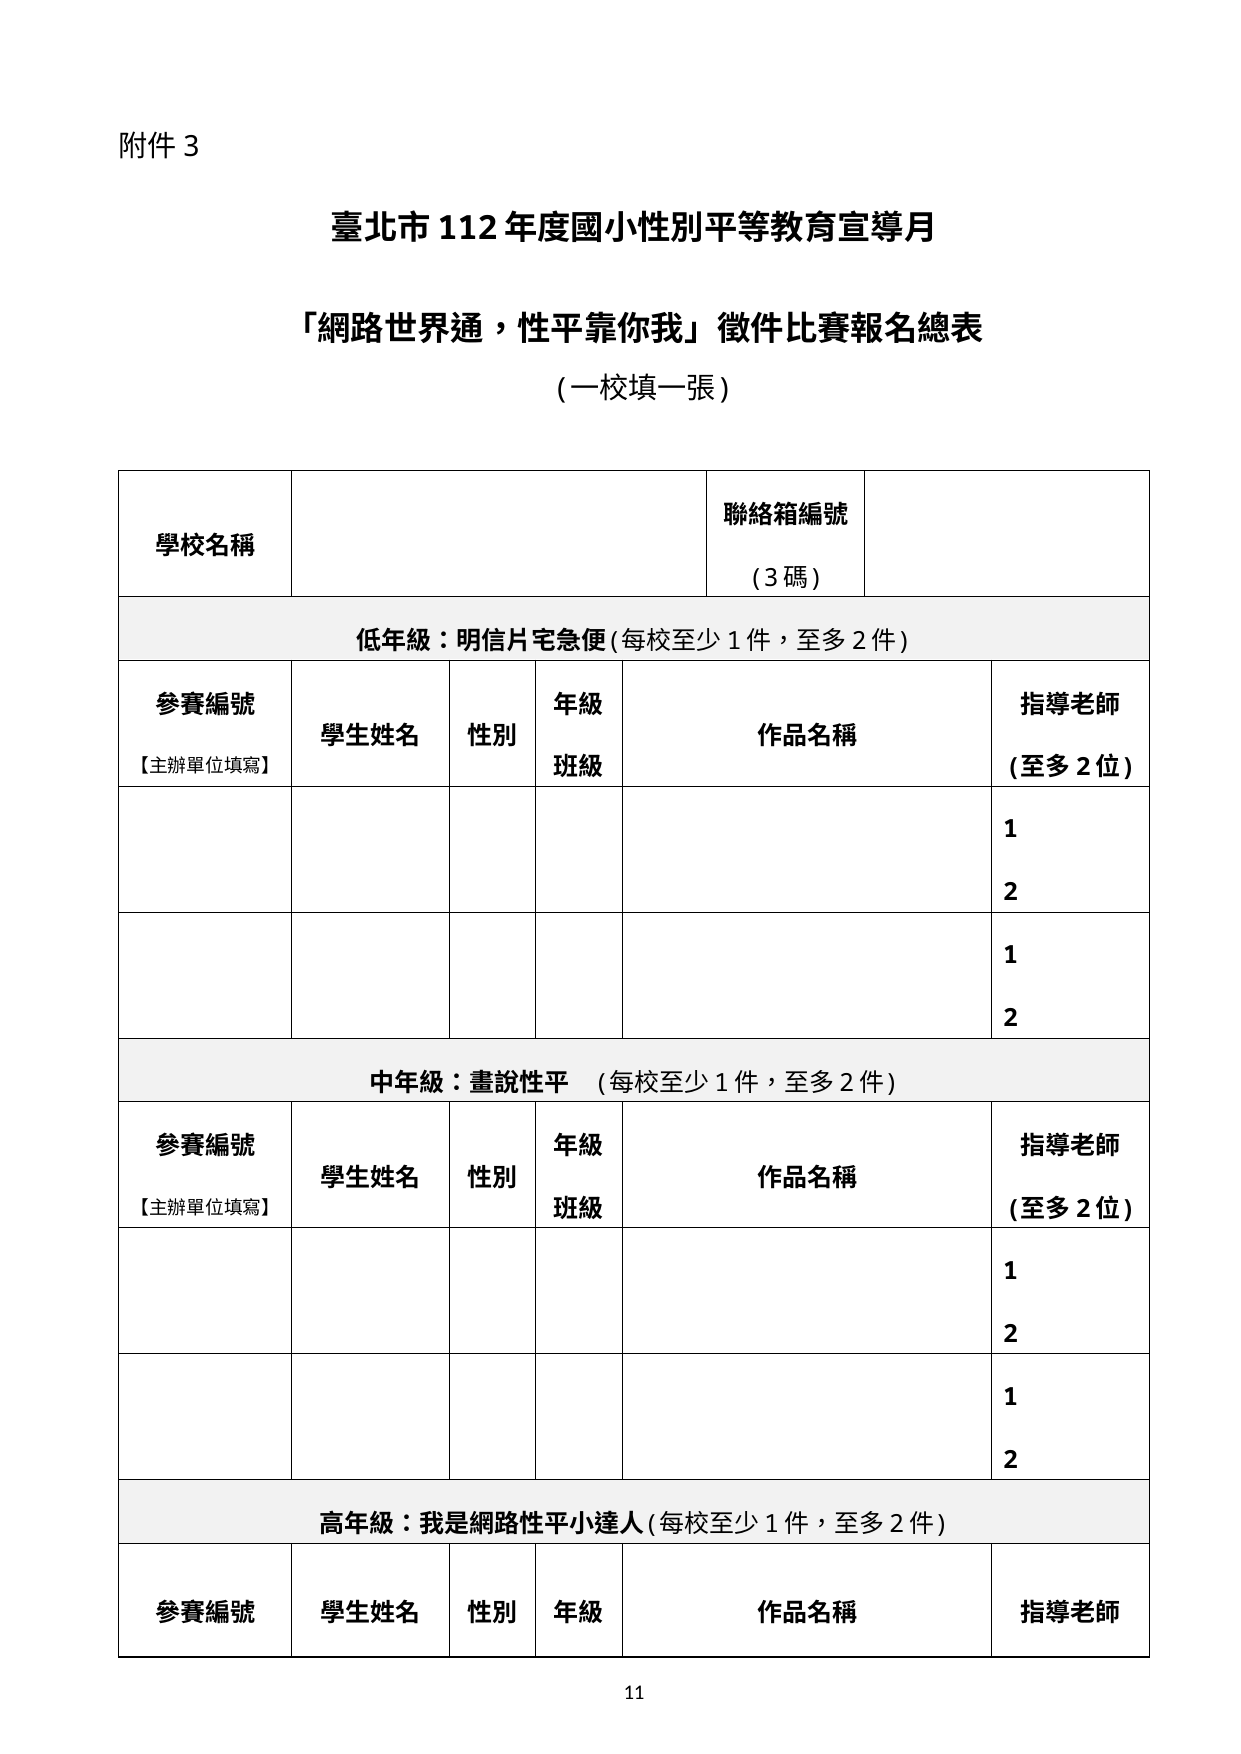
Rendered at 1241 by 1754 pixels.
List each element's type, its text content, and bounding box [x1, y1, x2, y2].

table_cell 學生姓名 [292, 1102, 449, 1227]
table_cell [292, 787, 449, 912]
table_cell 學生姓名 [292, 661, 449, 786]
table_cell [450, 913, 535, 1038]
table_cell [536, 1354, 622, 1479]
table_cell [623, 913, 991, 1038]
table_cell 性別 [450, 1102, 535, 1227]
table_cell [119, 1354, 291, 1479]
table_cell [450, 787, 535, 912]
table_cell 性別 [450, 661, 535, 786]
table_cell 1 2 [992, 1228, 1149, 1353]
table_cell 參賽編號 【主辦單位填寫】 [119, 661, 291, 786]
table_cell [536, 1228, 622, 1353]
table_cell [450, 1228, 535, 1353]
table_cell [623, 1354, 991, 1479]
table_cell 指導老師 (至多2位) [992, 1102, 1149, 1227]
table_cell [119, 913, 291, 1038]
table_cell [119, 1228, 291, 1353]
text 「網路世界通，性平靠你我」徵件比賽報名總表 [118, 284, 1150, 346]
table_cell 指導老師 (至多2位) [992, 661, 1149, 786]
table_cell 指導老師 [992, 1544, 1149, 1656]
table_cell 年級 班級 [536, 1102, 622, 1227]
table_cell [292, 1228, 449, 1353]
table_cell 參賽編號 【主辦單位填寫】 [119, 1102, 291, 1227]
table_cell 性別 [450, 1544, 535, 1656]
table_cell 作品名稱 [623, 661, 991, 786]
table_cell [623, 787, 991, 912]
table_cell [292, 913, 449, 1038]
table_cell 年級 班級 [536, 661, 622, 786]
table_cell 年級 [536, 1544, 622, 1656]
table_header 學校名稱 [119, 471, 291, 596]
table_header 聯絡箱編號(3碼) [707, 471, 864, 596]
table_cell 作品名稱 [623, 1544, 991, 1656]
table_cell 1 2 [992, 1354, 1149, 1479]
table_cell [119, 787, 291, 912]
text 臺北市112年度國小性別平等教育宣導月 [118, 184, 1150, 246]
table_cell 作品名稱 [623, 1102, 991, 1227]
text (一校填一張) [118, 365, 1150, 407]
table_cell [292, 1354, 449, 1479]
table_cell 學生姓名 [292, 1544, 449, 1656]
table_cell [450, 1354, 535, 1479]
table_cell 中年級：畫說性平 (每校至少1件，至多2件) [119, 1039, 1149, 1101]
text 附件3 [118, 102, 1150, 165]
table_cell [536, 787, 622, 912]
table_cell [536, 913, 622, 1038]
table_cell [623, 1228, 991, 1353]
table_cell 1 2 [992, 787, 1149, 912]
table_cell 高年級：我是網路性平小達人(每校至少1件，至多2件) [119, 1480, 1149, 1543]
table_cell 低年級：明信片宅急便(每校至少1件，至多2件) [119, 597, 1149, 659]
table_cell 1 2 [992, 913, 1149, 1038]
table_header [865, 471, 1149, 596]
table_cell 參賽編號 [119, 1544, 291, 1656]
table_header [292, 471, 706, 596]
